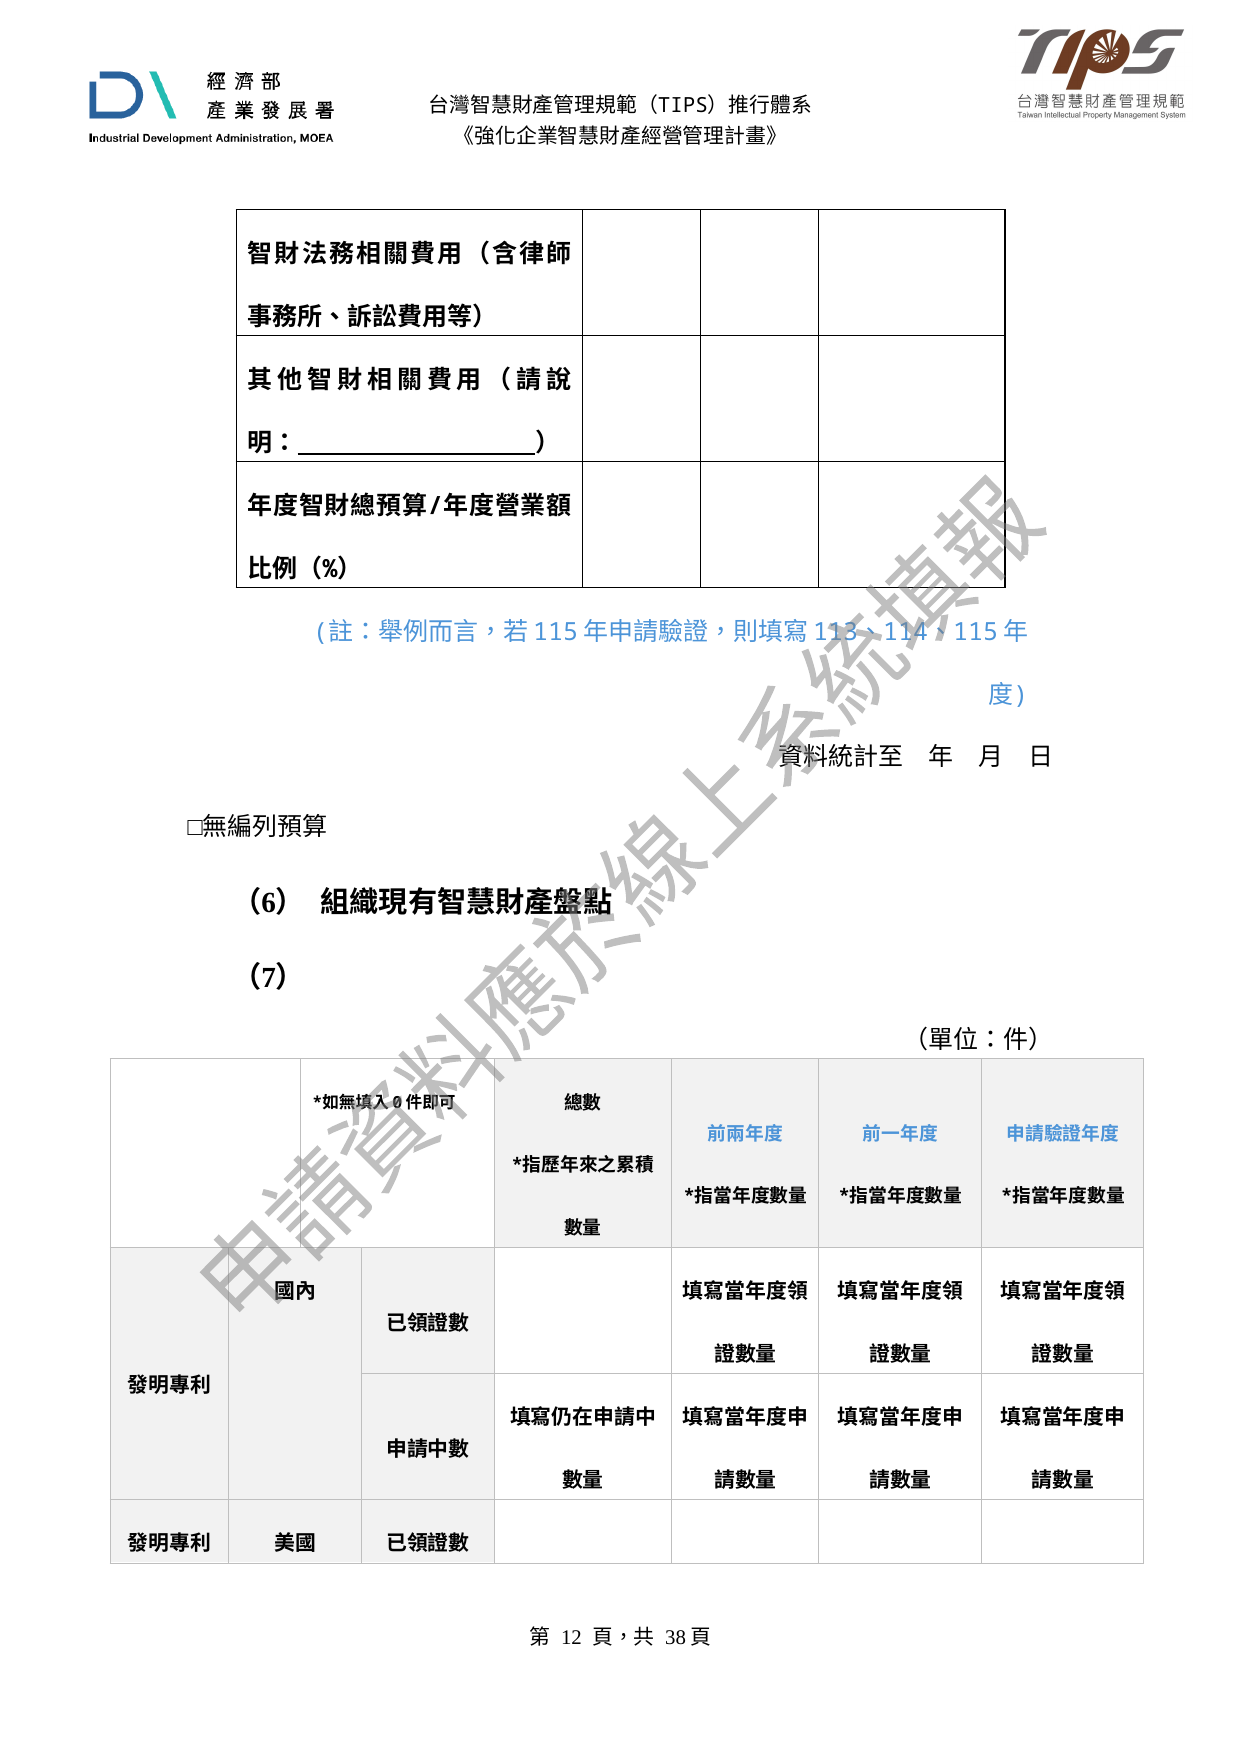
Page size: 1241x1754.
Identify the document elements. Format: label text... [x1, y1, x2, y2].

table_cell [999, 514, 1004, 522]
table_cell 填寫當年度領證數量 [982, 1248, 1143, 1373]
table_cell [819, 336, 1004, 461]
table_cell [701, 336, 818, 461]
table_header 總數 *指歷年來之累積數量 [495, 1059, 671, 1247]
table_cell 智財法務相關費用（含律師事務所、訴訟費用等） [237, 210, 582, 335]
table_cell [819, 210, 1004, 335]
table_header [236, 1231, 261, 1247]
table_cell [907, 566, 930, 587]
table_cell [583, 336, 700, 461]
table_cell [583, 462, 700, 587]
table_header 前一年度 *指當年度數量 [819, 1059, 981, 1247]
table_cell 填寫仍在申請中數量 [495, 1374, 671, 1499]
table_cell 其他智財相關費用（請說明： ） [237, 336, 582, 461]
table_cell 填寫當年度申請數量 [672, 1374, 818, 1499]
table_cell [701, 210, 818, 335]
table_cell 年度智財總預算/年度營業額比例（%） [237, 462, 582, 587]
table_cell 已領證數 [362, 1500, 494, 1562]
table_cell [819, 462, 1004, 587]
table_header 前兩年度 *指當年度數量 [672, 1059, 818, 1247]
text [187, 996, 512, 1058]
text [716, 783, 1053, 846]
table_header 申請驗證年度 *指當年度數量 [982, 1059, 1143, 1247]
subtitle 組織現有智慧財產盤點 [232, 858, 1053, 921]
text (註：舉例而言，若115年申請驗證，則填寫113、114、115年度) [282, 588, 1028, 713]
table_header [111, 1059, 300, 1247]
table_cell 填寫當年度領證數量 [819, 1248, 981, 1373]
table_cell [993, 551, 1004, 573]
table_cell [495, 1248, 671, 1373]
table_cell [957, 532, 973, 549]
table_cell 填寫當年度申請數量 [982, 1374, 1143, 1499]
table_cell 國內 [229, 1248, 361, 1499]
table_cell 填寫當年度領證數量 [672, 1248, 818, 1373]
table_cell [672, 1500, 818, 1562]
table_cell 美國 [229, 1500, 361, 1562]
table_cell [495, 1500, 671, 1562]
table_header *如無填入0件即可 [301, 1059, 494, 1247]
table_cell [701, 462, 818, 587]
table_cell [583, 210, 700, 335]
text 資料統計至 年 月 日 [781, 713, 805, 745]
text □無編列預算 [187, 783, 736, 846]
table_cell [819, 1500, 981, 1562]
table_cell 已領證數 [362, 1248, 494, 1373]
table_cell 填寫當年度申請數量 [819, 1374, 981, 1499]
text （單位：件） [494, 996, 1053, 1058]
table_cell 申請中數 [362, 1374, 494, 1499]
text 資料統計至 年 月 日 [187, 713, 784, 776]
text 資料統計至 年 月 日 [788, 713, 1053, 776]
table_cell 發明專利 [111, 1500, 228, 1562]
table_cell 發明專利 [111, 1248, 228, 1499]
table_cell [936, 581, 945, 587]
table_cell [922, 574, 938, 587]
table_cell [982, 1500, 1143, 1562]
text 資料統計至 年 月 日 [767, 713, 781, 732]
